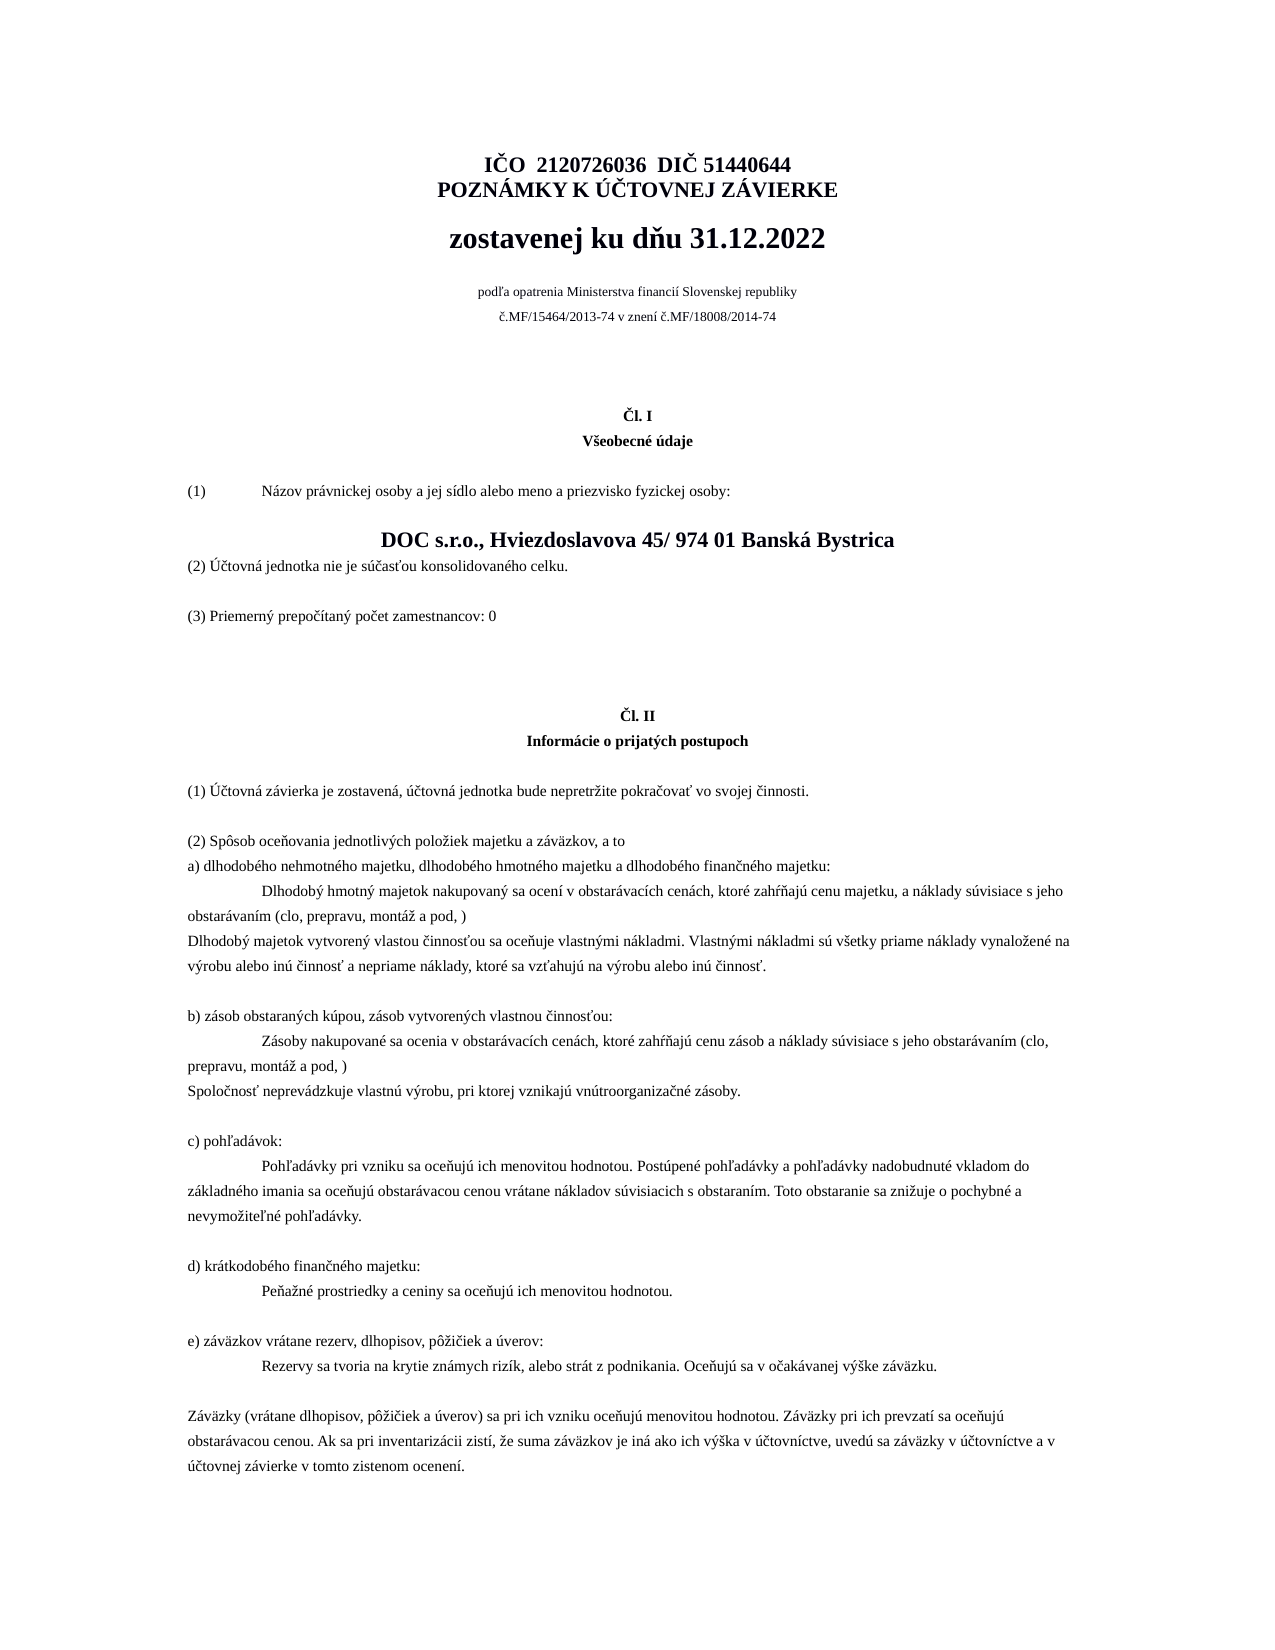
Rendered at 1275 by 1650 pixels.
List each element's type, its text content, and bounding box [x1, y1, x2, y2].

text c) pohľadávok: [187, 1125, 1087, 1150]
text b) zásob obstaraných kúpou, zásob vytvorených vlastnou činnosťou: [187, 1000, 1087, 1025]
text (1) Účtovná závierka je zostavená, účtovná jednotka bude nepretržite pokračovať vo svojej činnosti. [187, 775, 1087, 800]
text Čl. I [187, 400, 1087, 425]
text Rezervy sa tvoria na krytie známych rizík, alebo strát z podnikania. Oceňujú sa v očakávanej výške záväzku. [187, 1350, 1087, 1375]
text Záväzky (vrátane dlhopisov, pôžičiek a úverov) sa pri ich vzniku oceňujú menovitou hodnotou. Záväzky pri ich prevzatí sa oceňujú obstarávacou cenou. Ak sa pri inventarizácii zistí, že suma záväzkov je iná ako ich výška v účtovníctve, uvedú sa záväzky v účtovníctve a v účtovnej závierke v tomto zistenom ocenení. [187, 1400, 1087, 1475]
text d) krátkodobého finančného majetku: [187, 1250, 1087, 1275]
text e) záväzkov vrátane rezerv, dlhopisov, pôžičiek a úverov: [187, 1325, 1087, 1350]
text Informácie o prijatých postupoch [187, 725, 1087, 750]
list Názov právnickej osoby a jej sídlo alebo meno a priezvisko fyzickej osoby: [187, 475, 1087, 500]
text DOC s.r.o., Hviezdoslavova 45/ 974 01 Banská Bystrica [187, 525, 1087, 550]
text IČO 2120726036 DIČ 51440644 [187, 150, 1087, 175]
text Pohľadávky pri vzniku sa oceňujú ich menovitou hodnotou. Postúpené pohľadávky a pohľadávky nadobudnuté vkladom do základného imania sa oceňujú obstarávacou cenou vrátane nákladov súvisiacich s obstaraním. Toto obstaranie sa znižuje o pochybné a nevymožiteľné pohľadávky. [187, 1150, 1087, 1225]
text Spoločnosť neprevádzkuje vlastnú výrobu, pri ktorej vznikajú vnútroorganizačné zásoby. [187, 1075, 1087, 1100]
text Dlhodobý hmotný majetok nakupovaný sa ocení v obstarávacích cenách, ktoré zahŕňajú cenu majetku, a náklady súvisiace s jeho obstarávaním (clo, prepravu, montáž a pod, ) [187, 875, 1087, 925]
text Všeobecné údaje [187, 425, 1087, 450]
text Čl. II [187, 700, 1087, 725]
text Dlhodobý majetok vytvorený vlastou činnosťou sa oceňuje vlastnými nákladmi. Vlastnými nákladmi sú všetky priame náklady vynaložené na výrobu alebo inú činnosť a nepriame náklady, ktoré sa vzťahujú na výrobu alebo inú činnosť. [187, 925, 1087, 975]
text a) dlhodobého nehmotného majetku, dlhodobého hmotného majetku a dlhodobého finančného majetku: [187, 850, 1087, 875]
text Zásoby nakupované sa ocenia v obstarávacích cenách, ktoré zahŕňajú cenu zásob a náklady súvisiace s jeho obstarávaním (clo, prepravu, montáž a pod, ) [187, 1025, 1087, 1075]
text podľa opatrenia Ministerstva financií Slovenskej republiky [187, 275, 1087, 300]
text (2) Spôsob oceňovania jednotlivých položiek majetku a záväzkov, a to [187, 825, 1087, 850]
text č.MF/15464/2013-74 v znení č.MF/18008/2014-74 [187, 300, 1087, 325]
text (3) Priemerný prepočítaný počet zamestnancov: 0 [187, 600, 1087, 625]
text (2) Účtovná jednotka nie je súčasťou konsolidovaného celku. [187, 550, 1087, 575]
text POZNÁMKY K ÚČTOVNEJ ZÁVIERKE [187, 175, 1087, 200]
text zostavenej ku dňu 31.12.2022 [187, 225, 1087, 250]
text Peňažné prostriedky a ceniny sa oceňujú ich menovitou hodnotou. [187, 1275, 1087, 1300]
